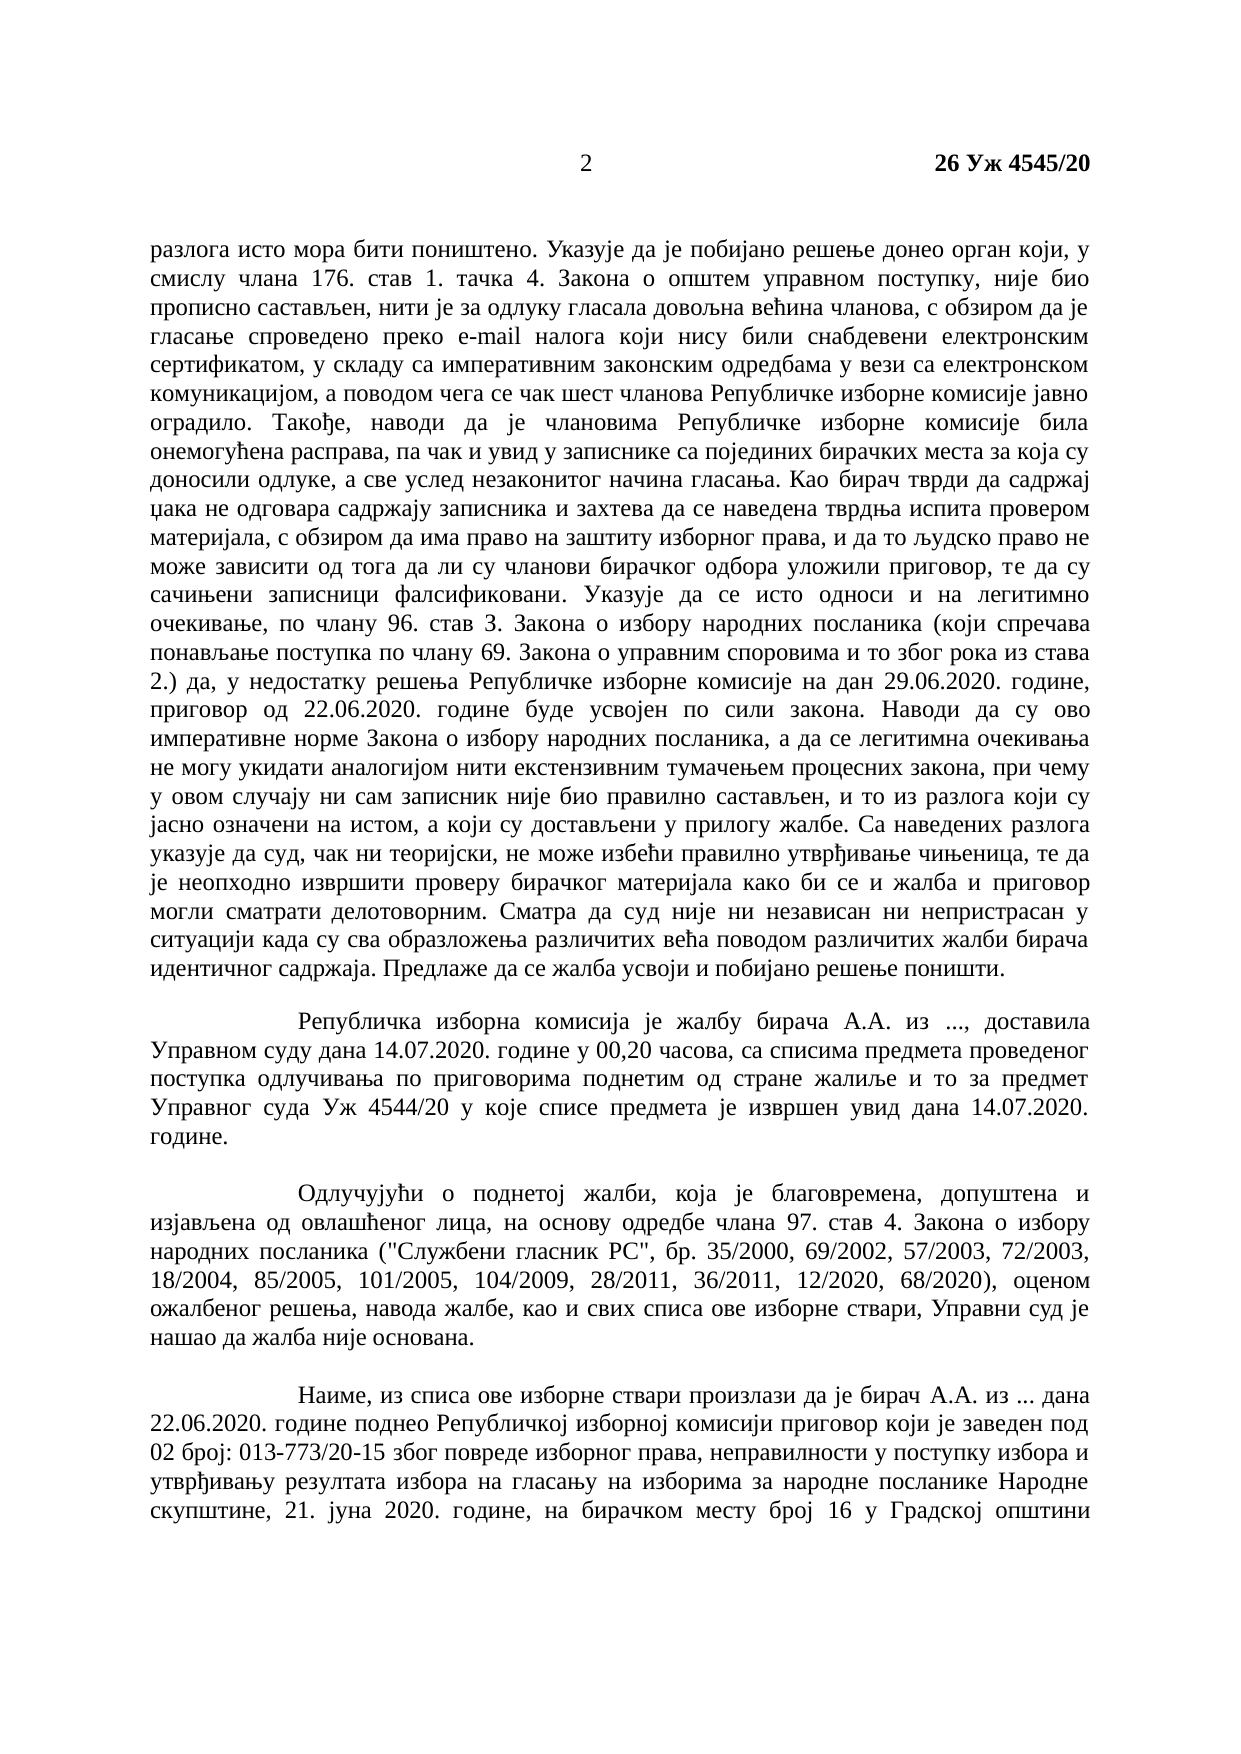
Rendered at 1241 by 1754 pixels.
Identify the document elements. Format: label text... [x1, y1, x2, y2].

text Наиме, из списа ове изборне ствари произлази да је бирач A.A. из ... дана 22.06.2020. године поднео Републичкој изборној комисији приговор који је заведен под 02 број: 013-773/20-15 због повреде изборног права, неправилности у поступку избора и утврђивању резултата избора на гласању на изборима за народне посланике Народне скупштине, 21. јуна 2020. године, на бирачком месту број 16 у Градској општини [150, 1380, 1090, 1523]
text разлога исто мора бити поништено. Указује да је побијано решење донео орган који, у смислу члана 176. став 1. тачка 4. Закона о општем управном поступку, није био прописно састављен, нити је за одлуку гласала довољна већина чланова, с обзиром да је гласање спроведено преко e-mail налога који нису били снабдевени електронским сертификатом, у складу са императивним законским одредбама у вези са електронском комуникацијом, а поводом чега се чак шест чланова Републичке изборне комисије јавно оградило. Такође, наводи да је члановима Републичке изборне комисије била онемогућена расправа, па чак и увид у записнике са појединих бирачких места за која су доносили одлуке, а све услед незаконитог начина гласања. Као бирач тврди да садржај џака не одговара садржају записника и захтева да се наведена тврдња испита провером материјала, с обзиром да има право на заштиту изборног права, и да то људско право не може зависити од тога да ли су чланови бирачког одбора уложили приговор, те да су сачињени записници фалсификовани. Указује да се исто односи и на легитимно очекивање, по члану 96. став З. Закона о избору народних посланика (који спречава понављање поступка по члану 69. Закона о управним споровима и то због рока из става 2.) да, у недостатку решења Републичке изборне комисије на дан 29.06.2020. године, приговор од 22.06.2020. године буде усвојен по сили закона. Наводи да су ово императивне норме Закона о избору народних посланика, а да се легитимна очекивања не могу укидати аналогијом нити екстензивним тумачењем процесних закона, при чему у овом случају ни сам записник није био правилно састављен, и то из разлога који су јасно означени на истом, а који су достављени у прилогу жалбе. Са наведених разлога указује да суд, чак ни теоријски, не може избећи правилно утврђивање чињеница, те да је неопходно извршити проверу бирачког материјала како би се и жалба и приговор могли сматрати делотоворним. Сматра да суд није ни независан ни непристрасан у ситуацији када су сва образложења различитих већа поводом различитих жалби бирача идентичног садржаја. Предлаже да се жалба усвоји и побијано решење поништи. [150, 234, 1090, 982]
text Одлучујући о поднетој жалби, која је благовремена, допуштена и изјављена од овлашћеног лица, на основу одредбе члана 97. став 4. Закона о избору народних посланика ("Службени гласник РС", бр. 35/2000, 69/2002, 57/2003, 72/2003, 18/2004, 85/2005, 101/2005, 104/2009, 28/2011, 36/2011, 12/2020, 68/2020), оценом ожалбеног решења, навода жалбе, као и свих списа ове изборне ствари, Управни суд је нашао да жалба није основана. [150, 1178, 1090, 1351]
text Републичка изборна комисија је жалбу бирача A.A. из ..., доставила Управном суду дана 14.07.2020. године у 00,20 часова, са списима предмета проведеног поступка одлучивања по приговорима поднетим од стране жалиље и то за предмет Управног суда Уж 4544/20 у које списе предмета је извршен увид дана 14.07.2020. године. [150, 1006, 1090, 1150]
